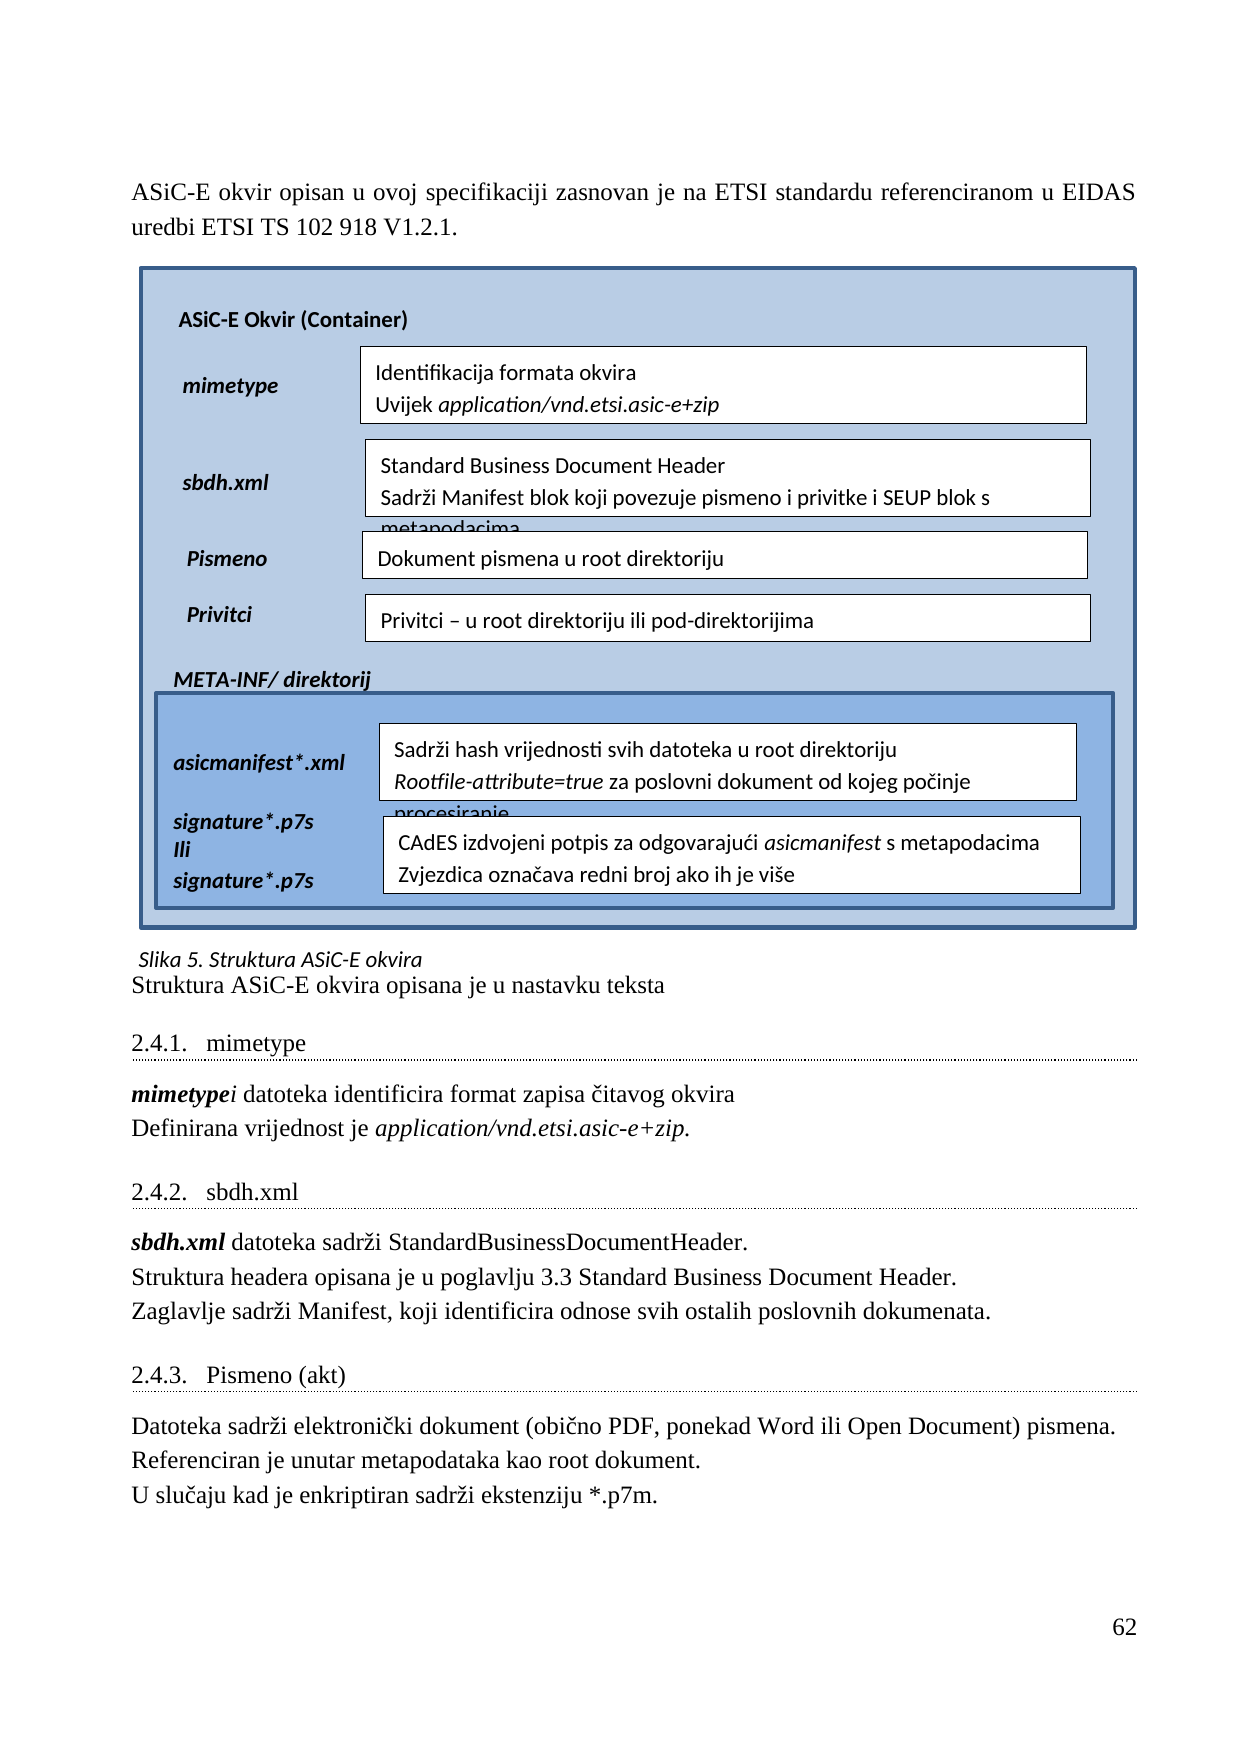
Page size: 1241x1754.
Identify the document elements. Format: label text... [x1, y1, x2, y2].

text Struktura ASiC-E okvira opisana je u nastavku teksta [131, 970, 1137, 999]
text ASiC-E okvir opisan u ovoj specifikaciji zasnovan je na ETSI standardu referenciranom u EIDAS uredbi ETSI TS 102 918 V1.2.1. [131, 177, 1137, 240]
text U slučaju kad je enkriptiran sadrži ekstenziju *.p7m. [131, 1480, 1137, 1508]
text Zaglavlje sadrži Manifest, koji identificira odnose svih ostalih poslovnih dokumenata. [131, 1296, 1137, 1325]
text mimetypei datoteka identificira format zapisa čitavog okvira [131, 1079, 1137, 1107]
text sbdh.xml datoteka sadrži StandardBusinessDocumentHeader. [131, 1227, 1137, 1256]
subtitle sbdh.xml [131, 1177, 1137, 1209]
text Definirana vrijednost je application/vnd.etsi.asic-e+zip. [131, 1113, 1137, 1142]
subtitle mimetype [131, 1028, 1137, 1061]
text Referenciran je unutar metapodataka kao root dokument. [131, 1445, 1137, 1474]
text Datoteka sadrži elektronički dokument (obično PDF, ponekad Word ili Open Document) pismena. [131, 1411, 1137, 1439]
subtitle Pismeno (akt) [131, 1360, 1137, 1392]
text Struktura headera opisana je u poglavlju 3.3 Standard Business Document Header. [131, 1262, 1137, 1291]
